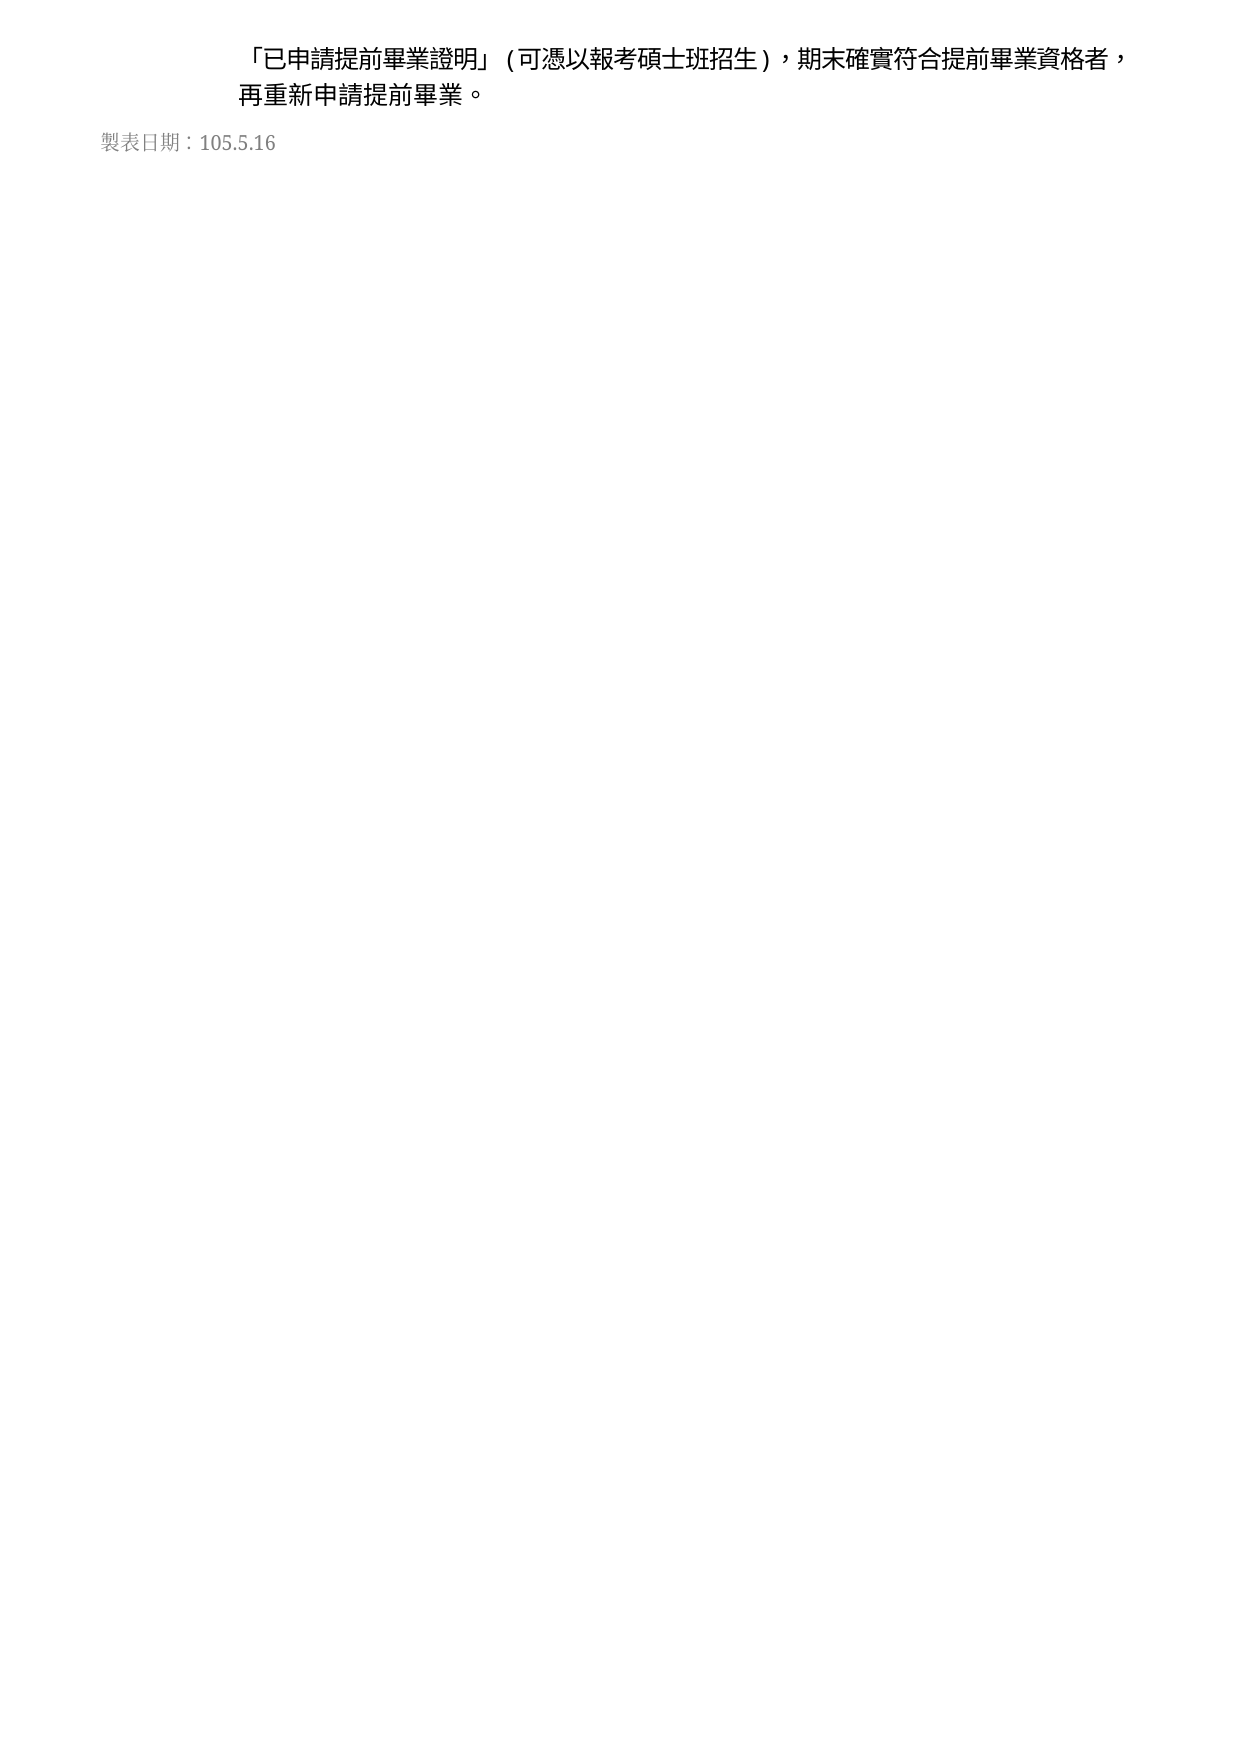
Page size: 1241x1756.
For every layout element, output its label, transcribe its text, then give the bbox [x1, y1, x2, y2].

text 製表日期：105.5.16 [100, 127, 1163, 157]
text 「已申請提前畢業證明」(可憑以報考碩士班招生)，期末確實符合提前畢業資格者， 再重新申請提前畢業。 [238, 39, 1147, 112]
